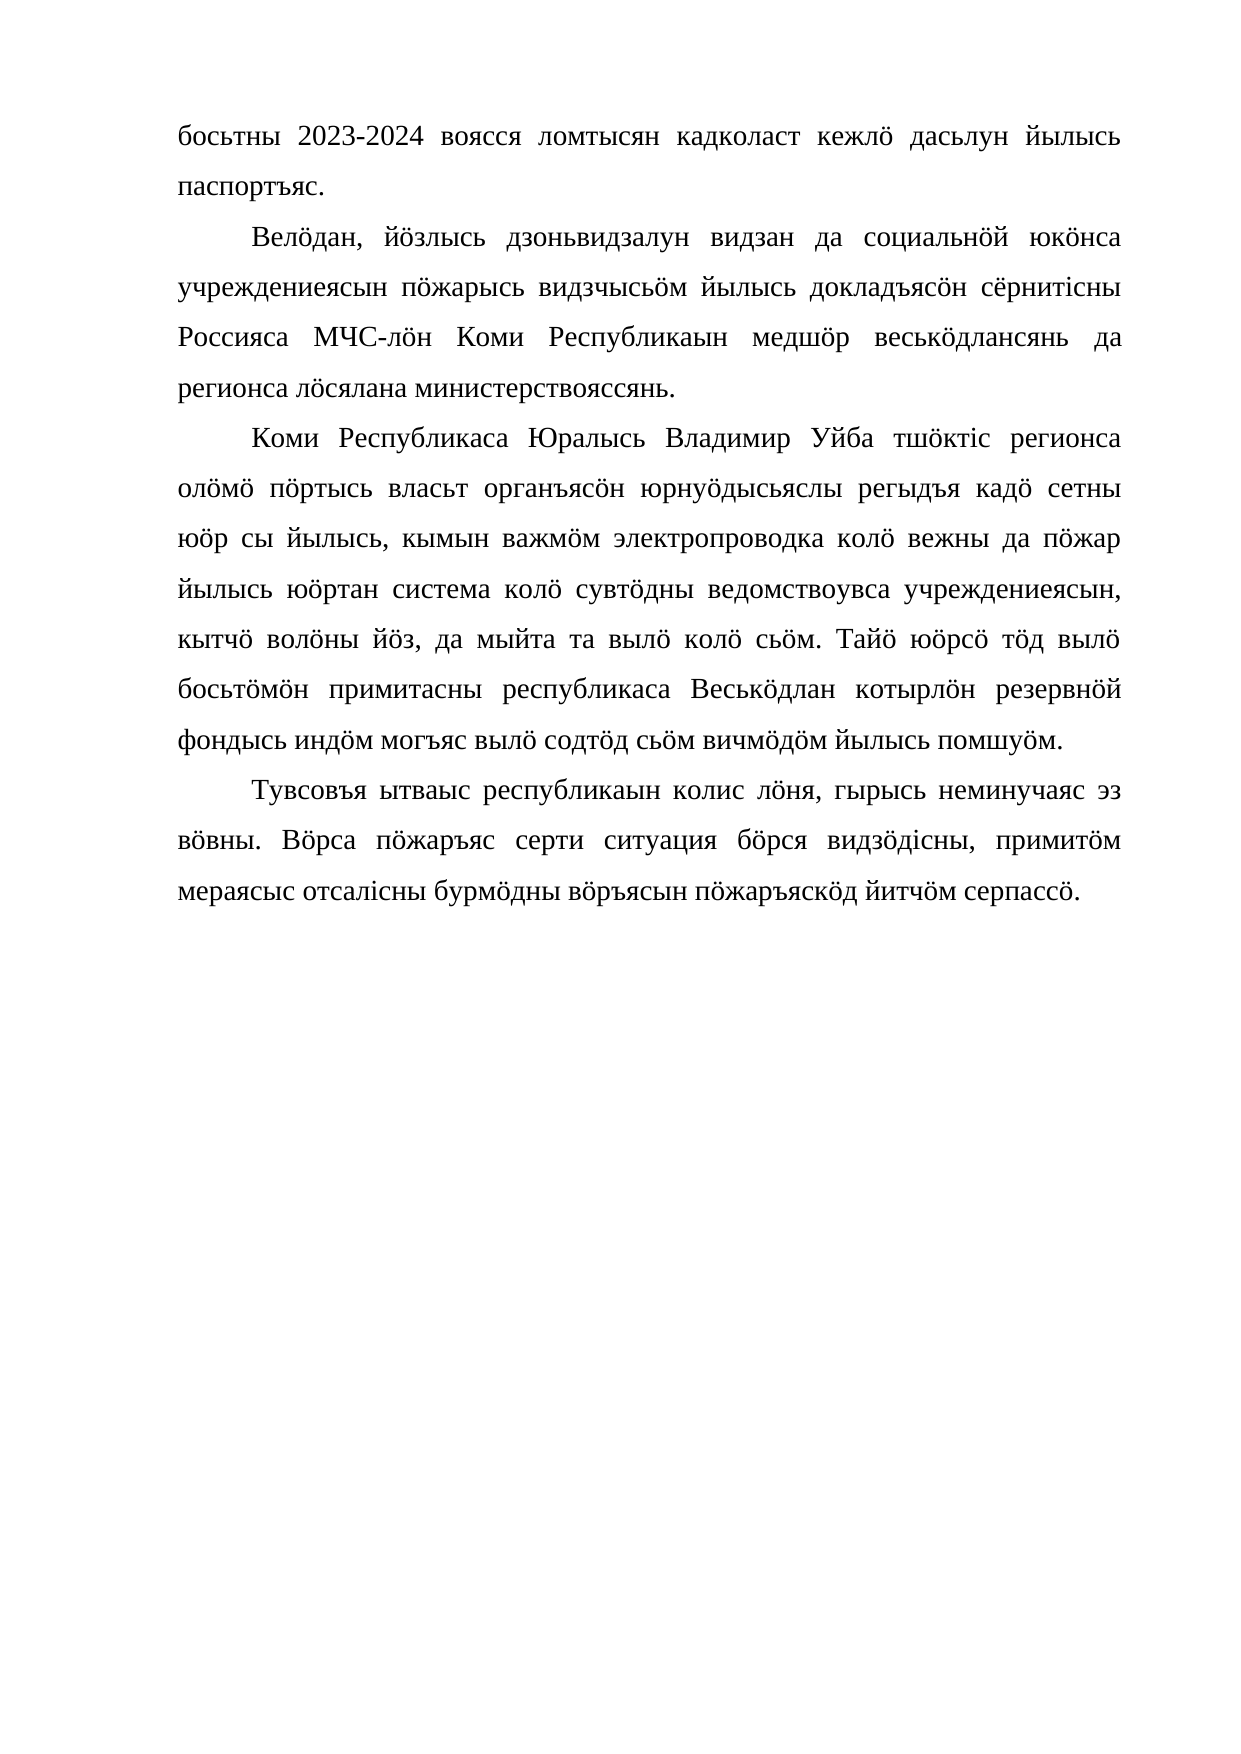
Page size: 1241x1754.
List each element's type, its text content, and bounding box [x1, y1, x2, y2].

text Коми Республикаса Юралысь Владимир Уйба тшӧктіс регионса олӧмӧ пӧртысь власьт органъясӧн юрнуӧдысьяслы регыдъя кадӧ сетны юӧр сы йылысь, кымын важмӧм электропроводка колӧ вежны да пӧжар йылысь юӧртан система колӧ сувтӧдны ведомствоувса учреждениеясын, кытчӧ волӧны йӧз, да мыйта та вылӧ колӧ сьӧм. Тайӧ юӧрсӧ тӧд вылӧ босьтӧмӧн примитасны республикаса Веськӧдлан котырлӧн резервнӧй фондысь индӧм могъяс вылӧ содтӧд сьӧм вичмӧдӧм йылысь помшуӧм. [177, 420, 1122, 755]
text босьтны 2023-2024 воясся ломтысян кадколаст кежлӧ дасьлун йылысь паспортъяс. [177, 118, 1122, 202]
text Велӧдан, йӧзлысь дзоньвидзалун видзан да социальнӧй юкӧнса учреждениеясын пӧжарысь видзчысьӧм йылысь докладъясӧн сёрнитісны Россияса МЧС-лӧн Коми Республикаын медшӧр веськӧдлансянь да регионса лӧсялана министерствояссянь. [177, 219, 1122, 403]
text Тувсовъя ытваыс республикаын колис лӧня, гырысь неминучаяс эз вӧвны. Вӧрса пӧжаръяс серти ситуация бӧрся видзӧдісны, примитӧм мераясыс отсалісны бурмӧдны вӧръясын пӧжаръяскӧд йитчӧм серпассӧ. [177, 772, 1122, 906]
